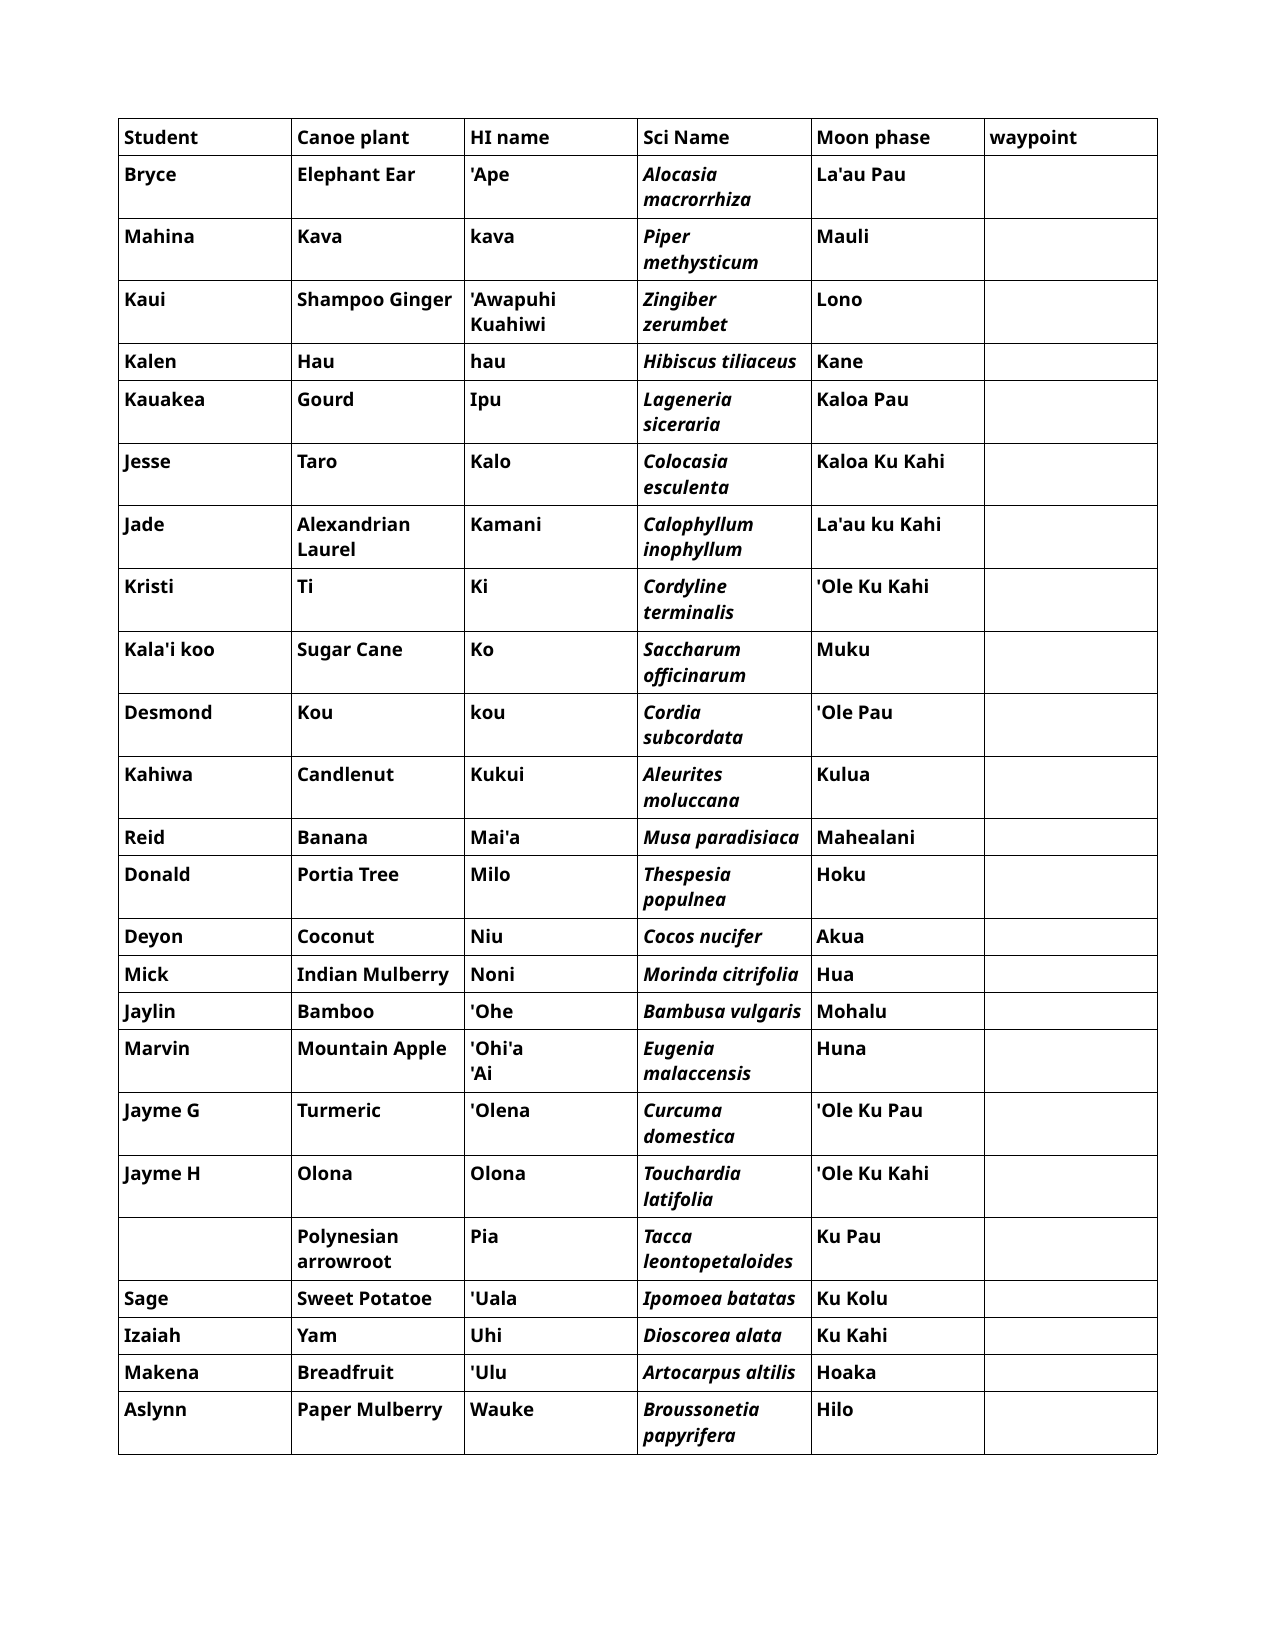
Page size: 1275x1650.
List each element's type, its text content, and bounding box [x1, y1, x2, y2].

table_cell Kamani [465, 506, 637, 568]
table_cell La'au Pau [812, 156, 984, 218]
table_cell Bryce [119, 156, 291, 218]
table_cell Turmeric [292, 1093, 464, 1154]
table_cell Ipu [465, 381, 637, 443]
table_cell Jade [119, 506, 291, 568]
table_cell Kala'i koo [119, 632, 291, 693]
table_cell Hoku [812, 856, 984, 918]
table_cell Mauli [812, 219, 984, 280]
table_cell kou [465, 694, 637, 756]
table_cell Hua [812, 956, 984, 992]
table_cell Mahealani [812, 819, 984, 855]
table_cell Mohalu [812, 993, 984, 1029]
table_cell Dioscorea alata [638, 1318, 811, 1354]
table_cell Donald [119, 856, 291, 918]
table_cell Coconut [292, 919, 464, 955]
table_cell Kahiwa [119, 757, 291, 818]
table_cell Huna [812, 1030, 984, 1092]
table_cell Cordia subcordata [638, 694, 811, 756]
table_cell [985, 1392, 1157, 1453]
table_cell Hoaka [812, 1355, 984, 1391]
table_cell Morinda citrifolia [638, 956, 811, 992]
table_cell 'Ohi'a 'Ai [465, 1030, 637, 1092]
table_cell Artocarpus altilis [638, 1355, 811, 1391]
table_cell Broussonetia papyrifera [638, 1392, 811, 1453]
table_cell Marvin [119, 1030, 291, 1092]
table_cell Aleurites moluccana [638, 757, 811, 818]
table_cell [985, 1030, 1157, 1092]
table_cell Taro [292, 444, 464, 505]
table_cell Jaylin [119, 993, 291, 1029]
table_cell [985, 1318, 1157, 1354]
table_cell [985, 444, 1157, 505]
table_cell Piper methysticum [638, 219, 811, 280]
table_cell 'Ole Ku Pau [812, 1093, 984, 1154]
table_header HI name [465, 119, 637, 155]
table_cell Kauakea [119, 381, 291, 443]
table_cell Akua [812, 919, 984, 955]
table_cell La'au ku Kahi [812, 506, 984, 568]
table_cell Paper Mulberry [292, 1392, 464, 1453]
table_cell Bamboo [292, 993, 464, 1029]
table_cell Jayme H [119, 1156, 291, 1217]
table_header waypoint [985, 119, 1157, 155]
table_cell Hilo [812, 1392, 984, 1453]
table_cell [985, 856, 1157, 918]
table_cell Musa paradisiaca [638, 819, 811, 855]
table_cell Sugar Cane [292, 632, 464, 693]
table_cell hau [465, 344, 637, 380]
table_cell [985, 1156, 1157, 1217]
table_cell 'Ape [465, 156, 637, 218]
table_cell [985, 156, 1157, 218]
table_cell Ku Kahi [812, 1318, 984, 1354]
table_cell Jesse [119, 444, 291, 505]
table_cell 'Uala [465, 1281, 637, 1317]
table_cell Shampoo Ginger [292, 281, 464, 343]
table_cell [119, 1218, 291, 1280]
table_cell Calophyllum inophyllum [638, 506, 811, 568]
table_cell Olona [292, 1156, 464, 1217]
table_cell Touchardia latifolia [638, 1156, 811, 1217]
table_cell Lono [812, 281, 984, 343]
table_cell Thespesia populnea [638, 856, 811, 918]
table_cell 'Ole Ku Kahi [812, 1156, 984, 1217]
table_cell Curcuma domestica [638, 1093, 811, 1154]
table_cell Ti [292, 569, 464, 631]
table_cell Sweet Potatoe [292, 1281, 464, 1317]
table_cell Kaloa Ku Kahi [812, 444, 984, 505]
table_cell Kava [292, 219, 464, 280]
table_cell Indian Mulberry [292, 956, 464, 992]
table_cell Kaloa Pau [812, 381, 984, 443]
table_cell Noni [465, 956, 637, 992]
table_cell Desmond [119, 694, 291, 756]
table_cell Kalen [119, 344, 291, 380]
table_header Moon phase [812, 119, 984, 155]
table_cell Ku Kolu [812, 1281, 984, 1317]
table_cell Eugenia malaccensis [638, 1030, 811, 1092]
table_cell [985, 956, 1157, 992]
table_cell Portia Tree [292, 856, 464, 918]
table_cell Polynesian arrowroot [292, 1218, 464, 1280]
table_cell Kou [292, 694, 464, 756]
table_cell Mick [119, 956, 291, 992]
table_cell Breadfruit [292, 1355, 464, 1391]
table_cell Deyon [119, 919, 291, 955]
table_cell Kukui [465, 757, 637, 818]
table_cell Elephant Ear [292, 156, 464, 218]
table_cell Makena [119, 1355, 291, 1391]
table_cell [985, 1218, 1157, 1280]
table_cell Alexandrian Laurel [292, 506, 464, 568]
table_cell Hau [292, 344, 464, 380]
table_cell [985, 344, 1157, 380]
table_cell [985, 1355, 1157, 1391]
table_cell [985, 694, 1157, 756]
table_cell 'Ole Pau [812, 694, 984, 756]
table_cell Jayme G [119, 1093, 291, 1154]
table_cell Mountain Apple [292, 1030, 464, 1092]
table_cell Alocasia macrorrhiza [638, 156, 811, 218]
table_cell [985, 919, 1157, 955]
table_cell [985, 757, 1157, 818]
table_cell Cordyline terminalis [638, 569, 811, 631]
table_cell Kane [812, 344, 984, 380]
table_cell 'Ulu [465, 1355, 637, 1391]
table_header Canoe plant [292, 119, 464, 155]
table_cell [985, 506, 1157, 568]
table_header Student [119, 119, 291, 155]
table_cell Ki [465, 569, 637, 631]
table_header Sci Name [638, 119, 811, 155]
table_cell Mahina [119, 219, 291, 280]
table_cell Aslynn [119, 1392, 291, 1453]
table_cell Ko [465, 632, 637, 693]
table_cell Sage [119, 1281, 291, 1317]
table_cell Gourd [292, 381, 464, 443]
table_cell Cocos nucifer [638, 919, 811, 955]
table_cell 'Ole Ku Kahi [812, 569, 984, 631]
table_cell Wauke [465, 1392, 637, 1453]
table_cell Candlenut [292, 757, 464, 818]
table_cell Zingiber zerumbet [638, 281, 811, 343]
table_cell [985, 632, 1157, 693]
table_cell [985, 993, 1157, 1029]
table_cell 'Awapuhi Kuahiwi [465, 281, 637, 343]
table_cell 'Ohe [465, 993, 637, 1029]
table_cell [985, 819, 1157, 855]
table_cell Banana [292, 819, 464, 855]
table_cell Reid [119, 819, 291, 855]
table_cell Colocasia esculenta [638, 444, 811, 505]
table_cell Bambusa vulgaris [638, 993, 811, 1029]
table_cell [985, 219, 1157, 280]
table_cell Muku [812, 632, 984, 693]
table_cell Yam [292, 1318, 464, 1354]
table_cell Ipomoea batatas [638, 1281, 811, 1317]
table_cell Ku Pau [812, 1218, 984, 1280]
table_cell Milo [465, 856, 637, 918]
table_cell [985, 1281, 1157, 1317]
table_cell Uhi [465, 1318, 637, 1354]
table_cell Izaiah [119, 1318, 291, 1354]
table_cell Kristi [119, 569, 291, 631]
table_cell Mai'a [465, 819, 637, 855]
table_cell Tacca leontopetaloides [638, 1218, 811, 1280]
table_cell 'Olena [465, 1093, 637, 1154]
table_cell Saccharum officinarum [638, 632, 811, 693]
table_cell kava [465, 219, 637, 280]
table_cell Olona [465, 1156, 637, 1217]
table_cell [985, 281, 1157, 343]
table_cell Kulua [812, 757, 984, 818]
table_cell Pia [465, 1218, 637, 1280]
table_cell [985, 381, 1157, 443]
table_cell Hibiscus tiliaceus [638, 344, 811, 380]
table_cell [985, 1093, 1157, 1154]
table_cell Kaui [119, 281, 291, 343]
table_cell Kalo [465, 444, 637, 505]
table_cell Niu [465, 919, 637, 955]
table_cell [985, 569, 1157, 631]
table_cell Lageneria siceraria [638, 381, 811, 443]
